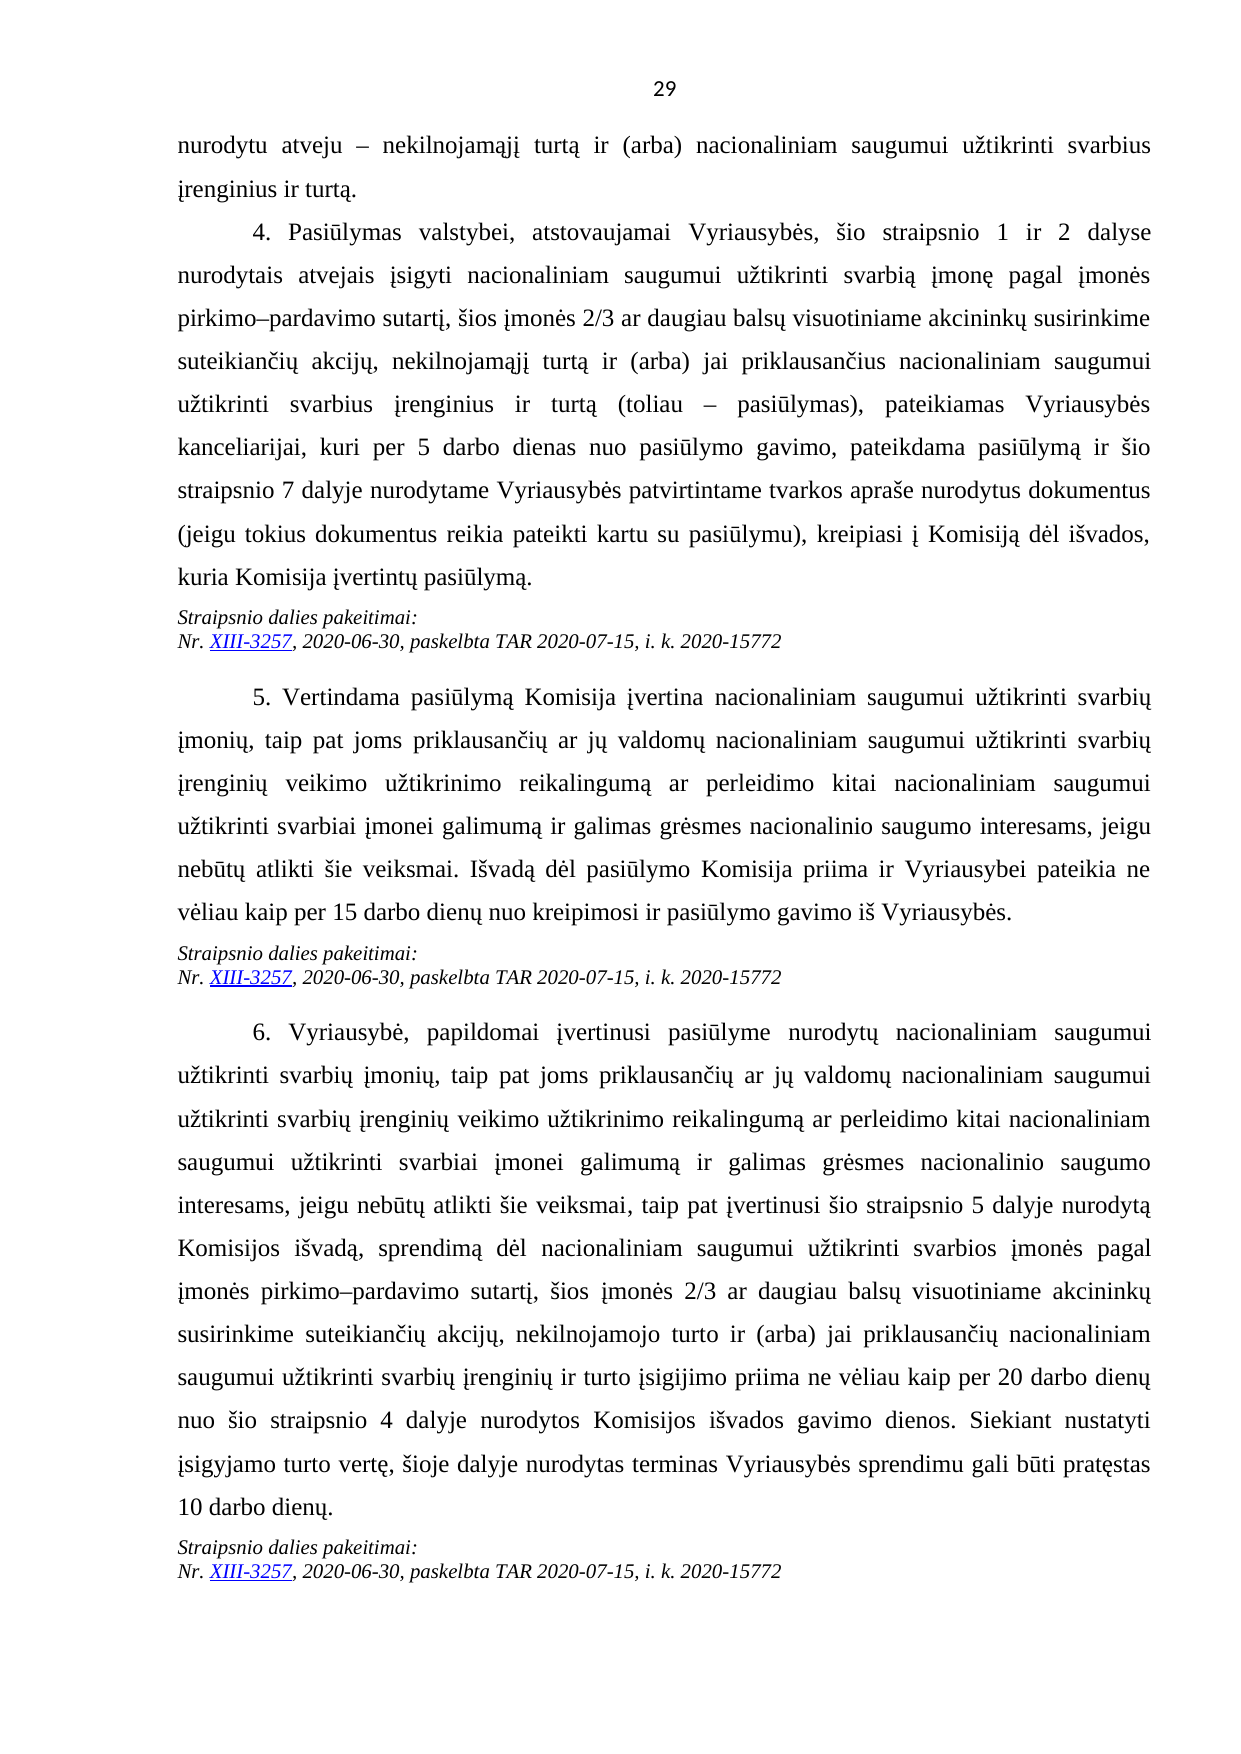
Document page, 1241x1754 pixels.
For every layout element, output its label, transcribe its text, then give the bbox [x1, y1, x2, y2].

text nurodytu atveju – nekilnojamąjį turtą ir (arba) nacionaliniam saugumui užtikrinti svarbius įrenginius ir turtą. [177, 131, 1152, 202]
text Straipsnio dalies pakeitimai: [177, 605, 1152, 629]
text 5. Vertindama pasiūlymą Komisija įvertina nacionaliniam saugumui užtikrinti svarbių įmonių, taip pat joms priklausančių ar jų valdomų nacionaliniam saugumui užtikrinti svarbių įrenginių veikimo užtikrinimo reikalingumą ar perleidimo kitai nacionaliniam saugumui užtikrinti svarbiai įmonei galimumą ir galimas grėsmes nacionalinio saugumo interesams, jeigu nebūtų atlikti šie veiksmai. Išvadą dėl pasiūlymo Komisija priima ir Vyriausybei pateikia ne vėliau kaip per 15 darbo dienų nuo kreipimosi ir pasiūlymo gavimo iš Vyriausybės. [177, 682, 1152, 926]
text Straipsnio dalies pakeitimai: [177, 941, 1152, 965]
text Straipsnio dalies pakeitimai: [177, 1535, 1152, 1559]
text Nr. XIII-3257, 2020-06-30, paskelbta TAR 2020-07-15, i. k. 2020-15772 [177, 629, 1152, 653]
text 4. Pasiūlymas valstybei, atstovaujamai Vyriausybės, šio straipsnio 1 ir 2 dalyse nurodytais atvejais įsigyti nacionaliniam saugumui užtikrinti svarbią įmonę pagal įmonės pirkimo–pardavimo sutartį, šios įmonės 2/3 ar daugiau balsų visuotiniame akcininkų susirinkime suteikiančių akcijų, nekilnojamąjį turtą ir (arba) jai priklausančius nacionaliniam saugumui užtikrinti svarbius įrenginius ir turtą (toliau – pasiūlymas), pateikiamas Vyriausybės kanceliarijai, kuri per 5 darbo dienas nuo pasiūlymo gavimo, pateikdama pasiūlymą ir šio straipsnio 7 dalyje nurodytame Vyriausybės patvirtintame tvarkos apraše nurodytus dokumentus (jeigu tokius dokumentus reikia pateikti kartu su pasiūlymu), kreipiasi į Komisiją dėl išvados, kuria Komisija įvertintų pasiūlymą. [177, 217, 1152, 591]
text Nr. XIII-3257, 2020-06-30, paskelbta TAR 2020-07-15, i. k. 2020-15772 [177, 965, 1152, 989]
text 6. Vyriausybė, papildomai įvertinusi pasiūlyme nurodytų nacionaliniam saugumui užtikrinti svarbių įmonių, taip pat joms priklausančių ar jų valdomų nacionaliniam saugumui užtikrinti svarbių įrenginių veikimo užtikrinimo reikalingumą ar perleidimo kitai nacionaliniam saugumui užtikrinti svarbiai įmonei galimumą ir galimas grėsmes nacionalinio saugumo interesams, jeigu nebūtų atlikti šie veiksmai, taip pat įvertinusi šio straipsnio 5 dalyje nurodytą Komisijos išvadą, sprendimą dėl nacionaliniam saugumui užtikrinti svarbios įmonės pagal įmonės pirkimo–pardavimo sutartį, šios įmonės 2/3 ar daugiau balsų visuotiniame akcininkų susirinkime suteikiančių akcijų, nekilnojamojo turto ir (arba) jai priklausančių nacionaliniam saugumui užtikrinti svarbių įrenginių ir turto įsigijimo priima ne vėliau kaip per 20 darbo dienų nuo šio straipsnio 4 dalyje nurodytos Komisijos išvados gavimo dienos. Siekiant nustatyti įsigyjamo turto vertę, šioje dalyje nurodytas terminas Vyriausybės sprendimu gali būti pratęstas 10 darbo dienų. [177, 1017, 1152, 1521]
text Nr. XIII-3257, 2020-06-30, paskelbta TAR 2020-07-15, i. k. 2020-15772 [177, 1559, 1152, 1583]
